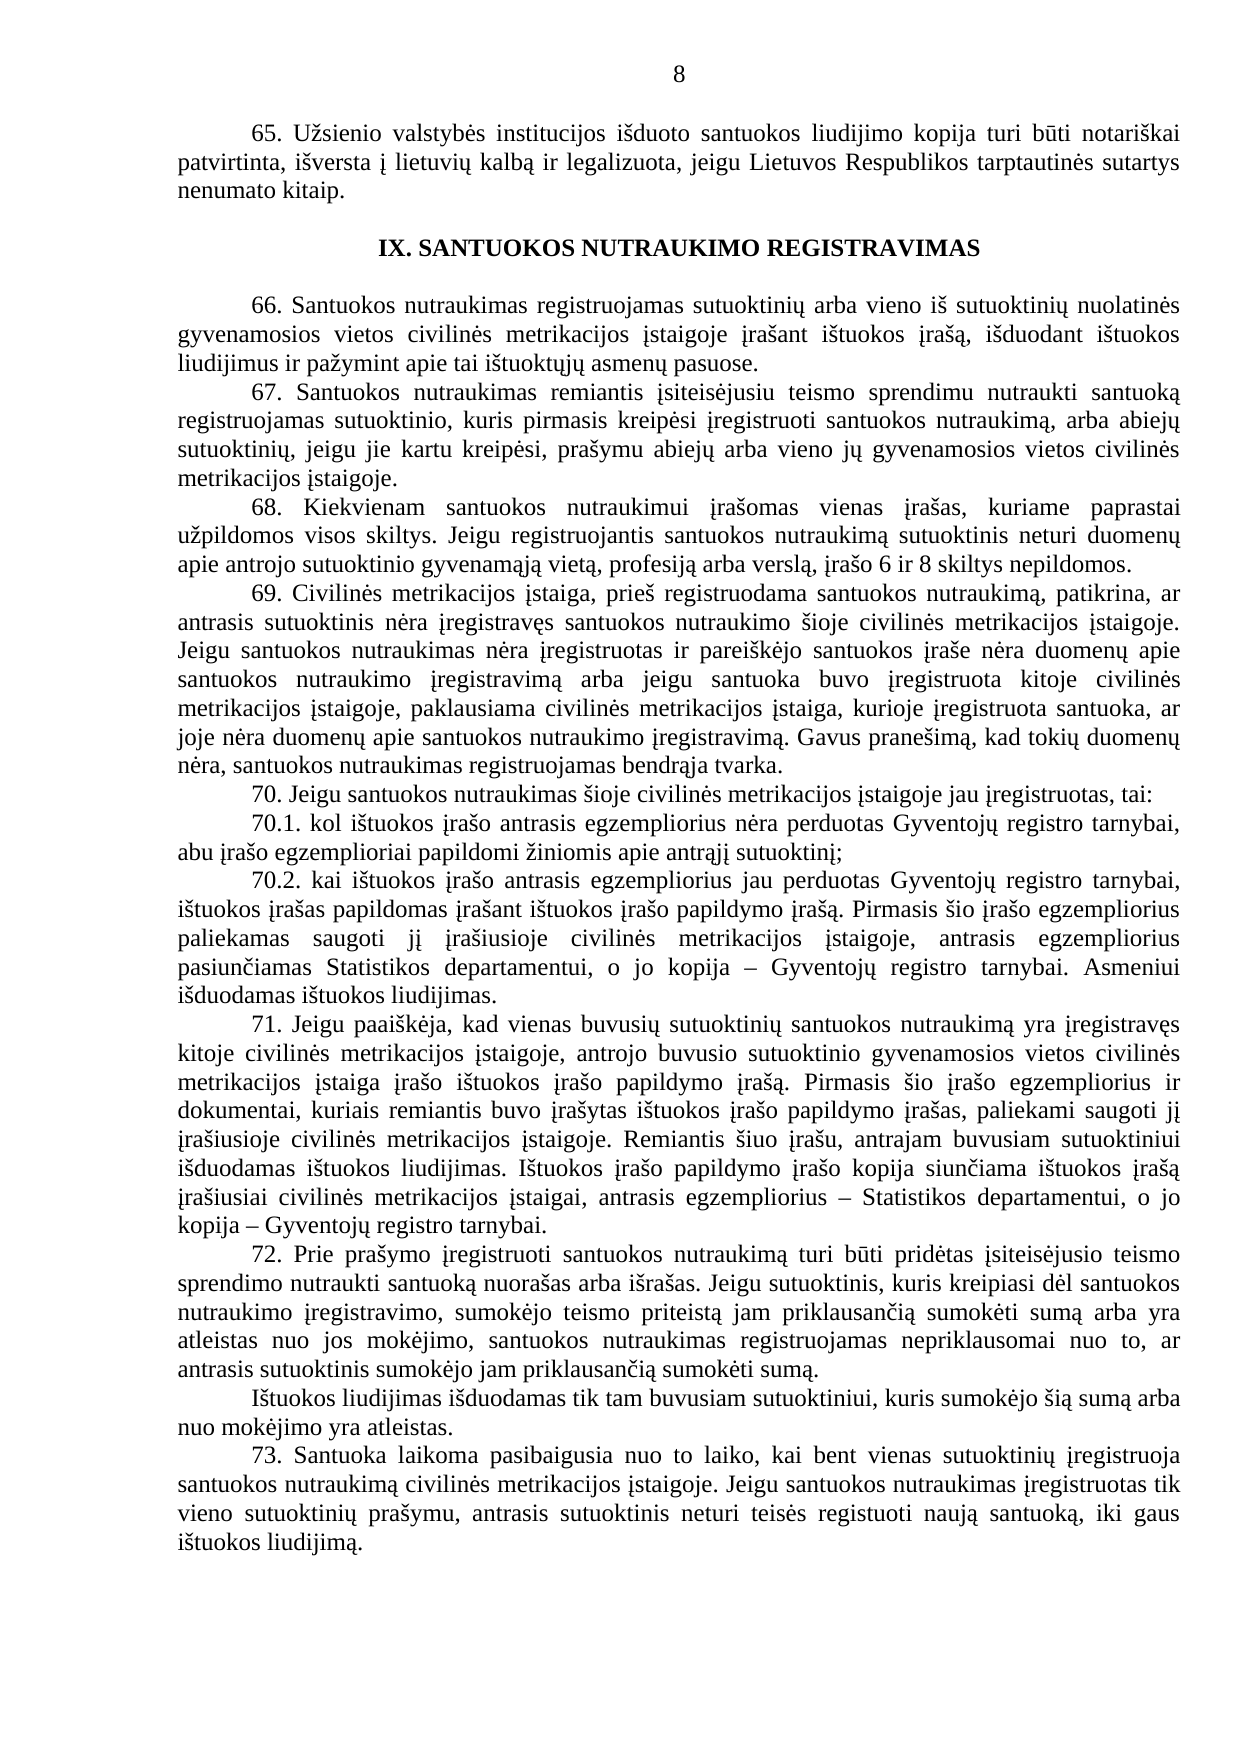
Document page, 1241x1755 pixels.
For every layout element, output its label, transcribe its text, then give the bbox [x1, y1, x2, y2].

text 73. Santuoka laikoma pasibaigusia nuo to laiko, kai bent vienas sutuoktinių įregistruoja santuokos nutraukimą civilinės metrikacijos įstaigoje. Jeigu santuokos nutraukimas įregistruotas tik vieno sutuoktinių prašymu, antrasis sutuoktinis neturi teisės registuoti naują santuoką, iki gaus ištuokos liudijimą. [177, 1441, 1181, 1556]
text 70.1. kol ištuokos įrašo antrasis egzempliorius nėra perduotas Gyventojų registro tarnybai, abu įrašo egzemplioriai papildomi žiniomis apie antrąjį sutuoktinį; [177, 808, 1181, 866]
text 67. Santuokos nutraukimas remiantis įsiteisėjusiu teismo sprendimu nutraukti santuoką registruojamas sutuoktinio, kuris pirmasis kreipėsi įregistruoti santuokos nutraukimą, arba abiejų sutuoktinių, jeigu jie kartu kreipėsi, prašymu abiejų arba vieno jų gyvenamosios vietos civilinės metrikacijos įstaigoje. [177, 377, 1181, 492]
text 68. Kiekvienam santuokos nutraukimui įrašomas vienas įrašas, kuriame paprastai užpildomos visos skiltys. Jeigu registruojantis santuokos nutraukimą sutuoktinis neturi duomenų apie antrojo sutuoktinio gyvenamąją vietą, profesiją arba verslą, įrašo 6 ir 8 skiltys nepildomos. [177, 492, 1181, 578]
text 69. Civilinės metrikacijos įstaiga, prieš registruodama santuokos nutraukimą, patikrina, ar antrasis sutuoktinis nėra įregistravęs santuokos nutraukimo šioje civilinės metrikacijos įstaigoje. Jeigu santuokos nutraukimas nėra įregistruotas ir pareiškėjo santuokos įraše nėra duomenų apie santuokos nutraukimo įregistravimą arba jeigu santuoka buvo įregistruota kitoje civilinės metrikacijos įstaigoje, paklausiama civilinės metrikacijos įstaiga, kurioje įregistruota santuoka, ar joje nėra duomenų apie santuokos nutraukimo įregistravimą. Gavus pranešimą, kad tokių duomenų nėra, santuokos nutraukimas registruojamas bendrąja tvarka. [177, 578, 1181, 779]
text 72. Prie prašymo įregistruoti santuokos nutraukimą turi būti pridėtas įsiteisėjusio teismo sprendimo nutraukti santuoką nuorašas arba išrašas. Jeigu sutuoktinis, kuris kreipiasi dėl santuokos nutraukimo įregistravimo, sumokėjo teismo priteistą jam priklausančią sumokėti sumą arba yra atleistas nuo jos mokėjimo, santuokos nutraukimas registruojamas nepriklausomai nuo to, ar antrasis sutuoktinis sumokėjo jam priklausančią sumokėti sumą. [177, 1239, 1181, 1383]
text 70.2. kai ištuokos įrašo antrasis egzempliorius jau perduotas Gyventojų registro tarnybai, ištuokos įrašas papildomas įrašant ištuokos įrašo papildymo įrašą. Pirmasis šio įrašo egzempliorius paliekamas saugoti jį įrašiusioje civilinės metrikacijos įstaigoje, antrasis egzempliorius pasiunčiamas Statistikos departamentui, o jo kopija – Gyventojų registro tarnybai. Asmeniui išduodamas ištuokos liudijimas. [177, 866, 1181, 1009]
text 70. Jeigu santuokos nutraukimas šioje civilinės metrikacijos įstaigoje jau įregistruotas, tai: [177, 779, 1181, 808]
text IX. SANTUOKOS NUTRAUKIMO REGISTRAVIMAS [177, 233, 1181, 262]
text 71. Jeigu paaiškėja, kad vienas buvusių sutuoktinių santuokos nutraukimą yra įregistravęs kitoje civilinės metrikacijos įstaigoje, antrojo buvusio sutuoktinio gyvenamosios vietos civilinės metrikacijos įstaiga įrašo ištuokos įrašo papildymo įrašą. Pirmasis šio įrašo egzempliorius ir dokumentai, kuriais remiantis buvo įrašytas ištuokos įrašo papildymo įrašas, paliekami saugoti jį įrašiusioje civilinės metrikacijos įstaigoje. Remiantis šiuo įrašu, antrajam buvusiam sutuoktiniui išduodamas ištuokos liudijimas. Ištuokos įrašo papildymo įrašo kopija siunčiama ištuokos įrašą įrašiusiai civilinės metrikacijos įstaigai, antrasis egzempliorius – Statistikos departamentui, o jo kopija – Gyventojų registro tarnybai. [177, 1009, 1181, 1239]
text 66. Santuokos nutraukimas registruojamas sutuoktinių arba vieno iš sutuoktinių nuolatinės gyvenamosios vietos civilinės metrikacijos įstaigoje įrašant ištuokos įrašą, išduodant ištuokos liudijimus ir pažymint apie tai ištuoktųjų asmenų pasuose. [177, 291, 1181, 377]
text Ištuokos liudijimas išduodamas tik tam buvusiam sutuoktiniui, kuris sumokėjo šią sumą arba nuo mokėjimo yra atleistas. [177, 1383, 1181, 1441]
text 65. Užsienio valstybės institucijos išduoto santuokos liudijimo kopija turi būti notariškai patvirtinta, išversta į lietuvių kalbą ir legalizuota, jeigu Lietuvos Respublikos tarptautinės sutartys nenumato kitaip. [177, 118, 1181, 204]
